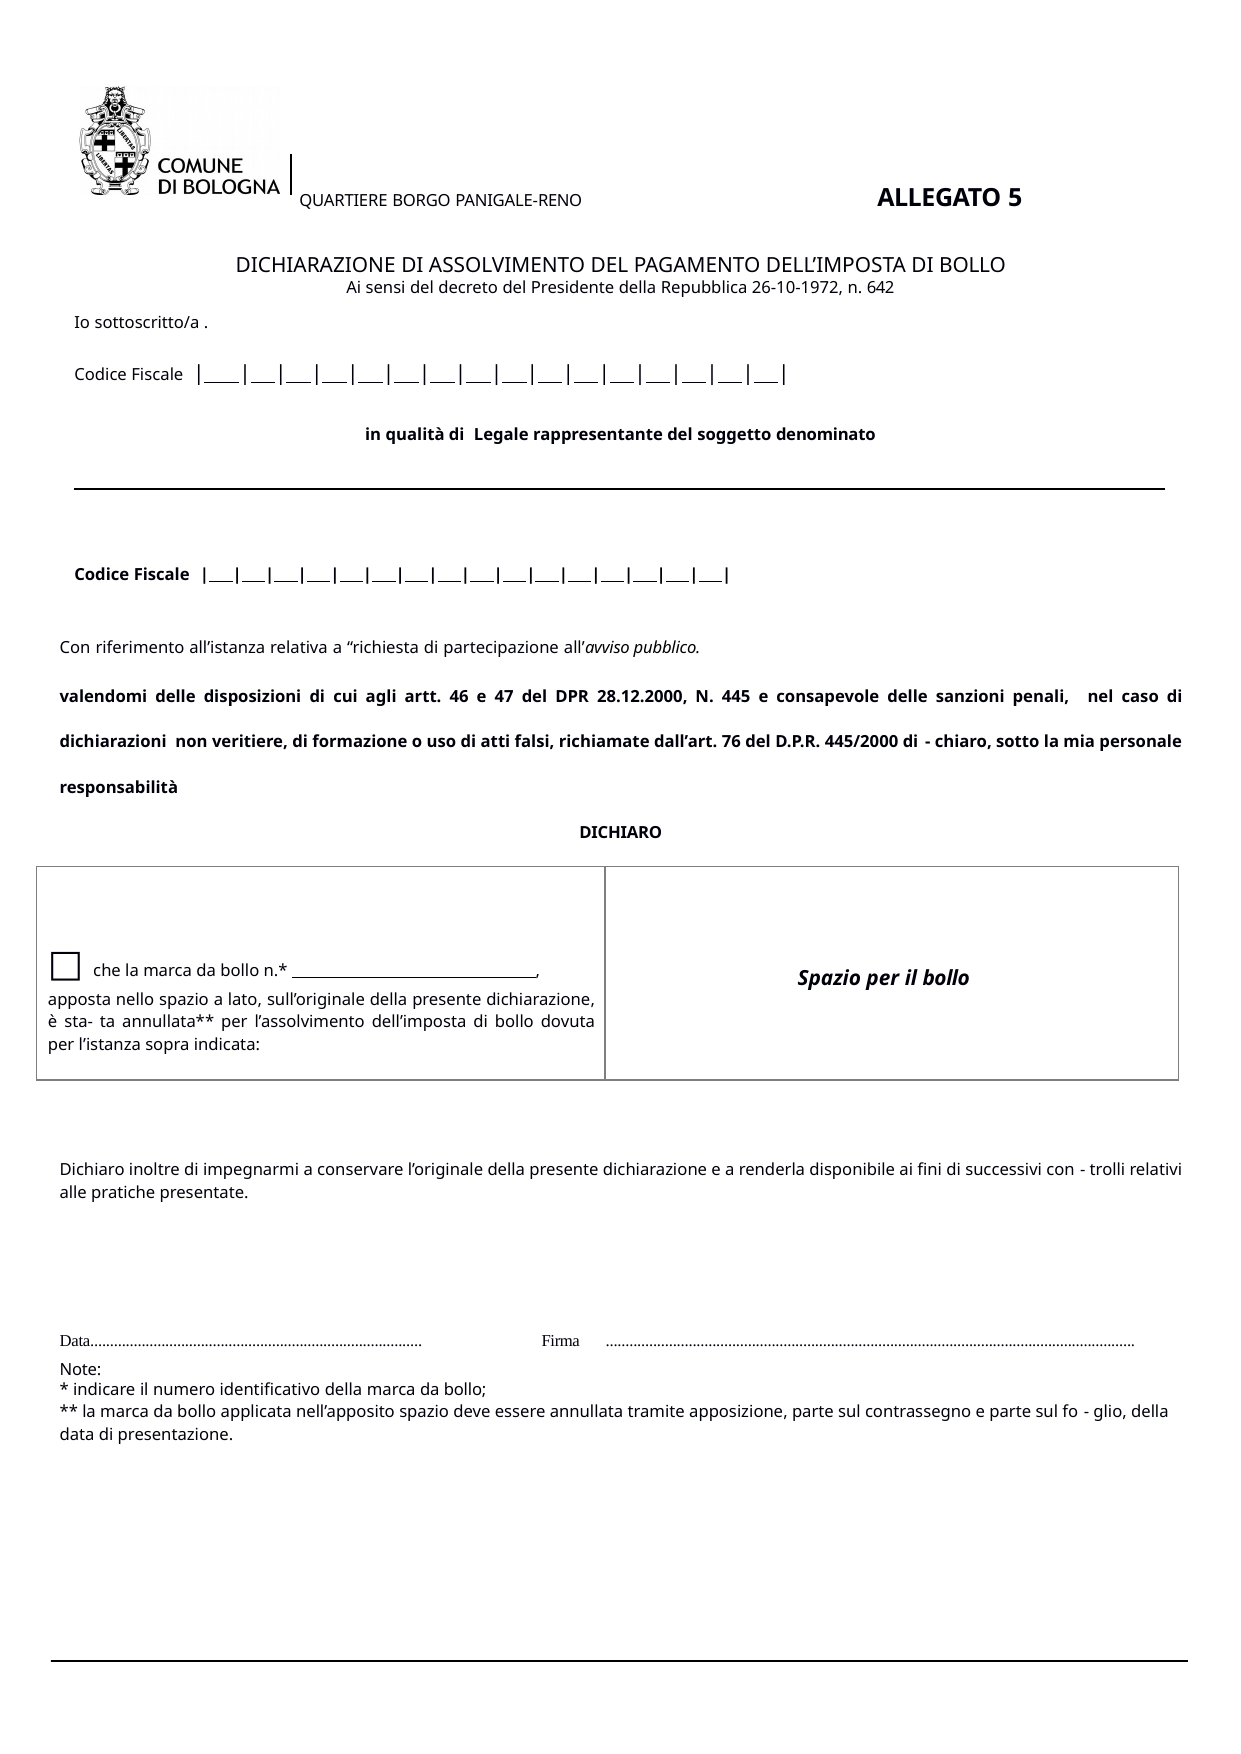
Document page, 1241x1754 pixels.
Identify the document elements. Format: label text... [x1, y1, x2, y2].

text Codice Fiscale | | | | | | | | | | | | | | | | | [74, 358, 1196, 387]
text Dichiaro inoltre di impegnarmi a conservare l’originale della presente dichiarazione e a renderla disponibile ai fini di successivi con - trolli relativi alle pratiche presentate. [59, 1158, 1196, 1203]
text Data.................................................................................... Firma ...................................................................................................................................... [59, 1331, 1196, 1350]
text * indicare il numero identificativo della marca da bollo; [59, 1379, 1196, 1400]
table_header Spazio per il bollo [606, 867, 1178, 1079]
text QUARTIERE BORGO PANIGALE-RENO ALLEGATO 5 [299, 179, 1196, 214]
text Note: [59, 1359, 1196, 1379]
subtitle in qualità di Legale rappresentante del soggetto denominato [45, 423, 1195, 445]
text ** la marca da bollo applicata nell’apposito spazio deve essere annullata tramite apposizione, parte sul contrassegno e parte sul fo - glio, della data di presentazione. [59, 1400, 1196, 1445]
picture [79, 86, 280, 195]
text Io sottoscritto/a . [74, 311, 1196, 333]
subtitle valendomi delle disposizioni di cui agli artt. 46 e 47 del DPR 28.12.2000, N. 445 e consapevole delle sanzioni penali, nel caso di dichiarazioni non veritiere, di formazione o uso di atti falsi, richiamate dall’art. 76 del D.P.R. 445/2000 di - chiaro, sotto la mia personale responsabilità [59, 684, 1182, 798]
table_header □ che la marca da bollo n.* , apposta nello spazio a lato, sull’originale della presente dichiarazione, è sta- ta annullata** per l’assolvimento dell’imposta di bollo dovuta per l’istanza sopra indicata: [37, 867, 604, 1079]
text DICHIARO [45, 821, 1196, 843]
text Con riferimento all’istanza relativa a “richiesta di partecipazione all’avviso pubblico. [59, 636, 1196, 658]
title DICHIARAZIONE DI ASSOLVIMENTO DEL PAGAMENTO DELL’IMPOSTA DI BOLLO [45, 252, 1196, 278]
text Ai sensi del decreto del Presidente della Repubblica 26-10-1972, n. 642 [45, 278, 1196, 298]
text Codice Fiscale | | | | | | | | | | | | | | | | | [74, 562, 1196, 585]
